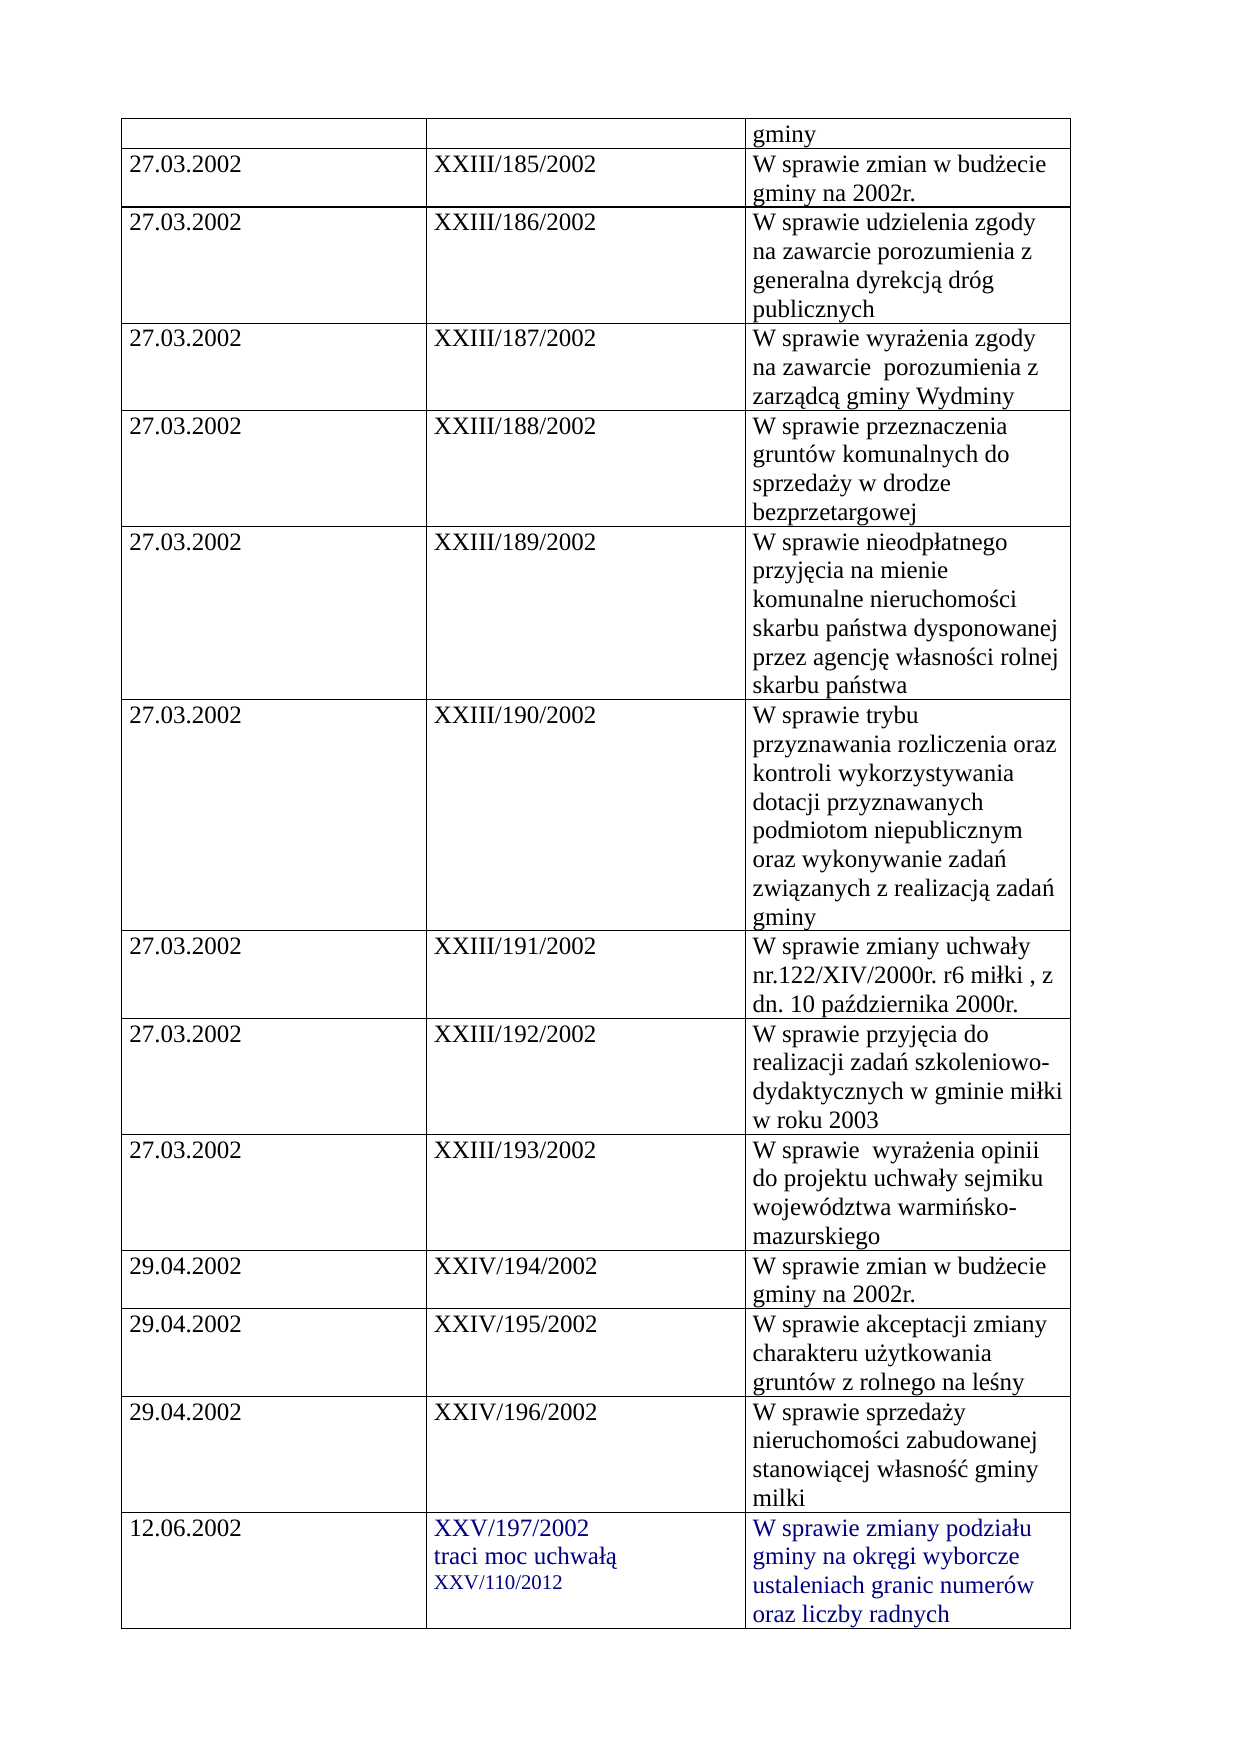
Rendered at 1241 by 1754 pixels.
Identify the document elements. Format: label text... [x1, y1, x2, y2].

table_cell W sprawie udzielenia zgody na zawarcie porozumienia z generalna dyrekcją dróg publicznych [746, 208, 1070, 322]
table_cell 27.03.2002 [122, 931, 426, 1018]
table_cell W sprawie akceptacji zmiany charakteru użytkowania gruntów z rolnego na leśny [746, 1309, 1070, 1396]
table_cell W sprawie trybu przyznawania rozliczenia oraz kontroli wykorzystywania dotacji przyznawanych podmiotom niepublicznym oraz wykonywanie zadań związanych z realizacją zadań gminy [746, 700, 1070, 930]
table_cell 27.03.2002 [122, 324, 426, 410]
table_cell XXIII/187/2002 [427, 324, 745, 410]
table_cell XXV/197/2002 traci moc uchwałą XXV/110/2012 [427, 1513, 745, 1628]
table_cell 27.03.2002 [122, 411, 426, 526]
table_cell W sprawie wyrażenia opinii do projektu uchwały sejmiku województwa warmińsko-mazurskiego [746, 1135, 1070, 1250]
table_cell XXIV/196/2002 [427, 1397, 745, 1512]
table_cell W sprawie przyjęcia do realizacji zadań szkoleniowo-dydaktycznych w gminie miłki w roku 2003 [746, 1019, 1070, 1134]
table_cell 12.06.2002 [122, 1513, 426, 1628]
table_cell XXIV/194/2002 [427, 1251, 745, 1308]
table_cell XXIII/193/2002 [427, 1135, 745, 1250]
table_cell 27.03.2002 [122, 1019, 426, 1134]
table_cell W sprawie zmiany podziału gminy na okręgi wyborcze ustaleniach granic numerów oraz liczby radnych [746, 1513, 1070, 1628]
table_cell 27.03.2002 [122, 527, 426, 699]
table_cell 27.03.2002 [122, 700, 426, 930]
table_cell XXIII/189/2002 [427, 527, 745, 699]
table_cell W sprawie nieodpłatnego przyjęcia na mienie komunalne nieruchomości skarbu państwa dysponowanej przez agencję własności rolnej skarbu państwa [746, 527, 1070, 699]
table_cell 29.04.2002 [122, 1397, 426, 1512]
table_cell 27.03.2002 [122, 208, 426, 322]
table_cell W sprawie zmian w budżecie gminy na 2002r. [746, 149, 1070, 206]
table_cell XXIII/191/2002 [427, 931, 745, 1018]
table_cell gminy [746, 119, 1070, 148]
table_cell W sprawie przeznaczenia gruntów komunalnych do sprzedaży w drodze bezprzetargowej [746, 411, 1070, 526]
table_cell 27.03.2002 [122, 1135, 426, 1250]
table_cell XXIII/192/2002 [427, 1019, 745, 1134]
table_cell XXIII/186/2002 [427, 208, 745, 322]
table_cell 29.04.2002 [122, 1251, 426, 1308]
table_cell W sprawie wyrażenia zgody na zawarcie porozumienia z zarządcą gminy Wydminy [746, 324, 1070, 410]
table_cell 27.03.2002 [122, 149, 426, 206]
table_cell W sprawie sprzedaży nieruchomości zabudowanej stanowiącej własność gminy milki [746, 1397, 1070, 1512]
table_cell XXIV/195/2002 [427, 1309, 745, 1396]
table_cell XXIII/188/2002 [427, 411, 745, 526]
table_cell XXIII/190/2002 [427, 700, 745, 930]
table_cell 29.04.2002 [122, 1309, 426, 1396]
table_cell [427, 119, 745, 148]
table_cell W sprawie zmiany uchwały nr.122/XIV/2000r. r6 miłki , z dn. 10 października 2000r. [746, 931, 1070, 1018]
table_cell [122, 119, 426, 148]
table_cell W sprawie zmian w budżecie gminy na 2002r. [746, 1251, 1070, 1308]
table_cell XXIII/185/2002 [427, 149, 745, 206]
